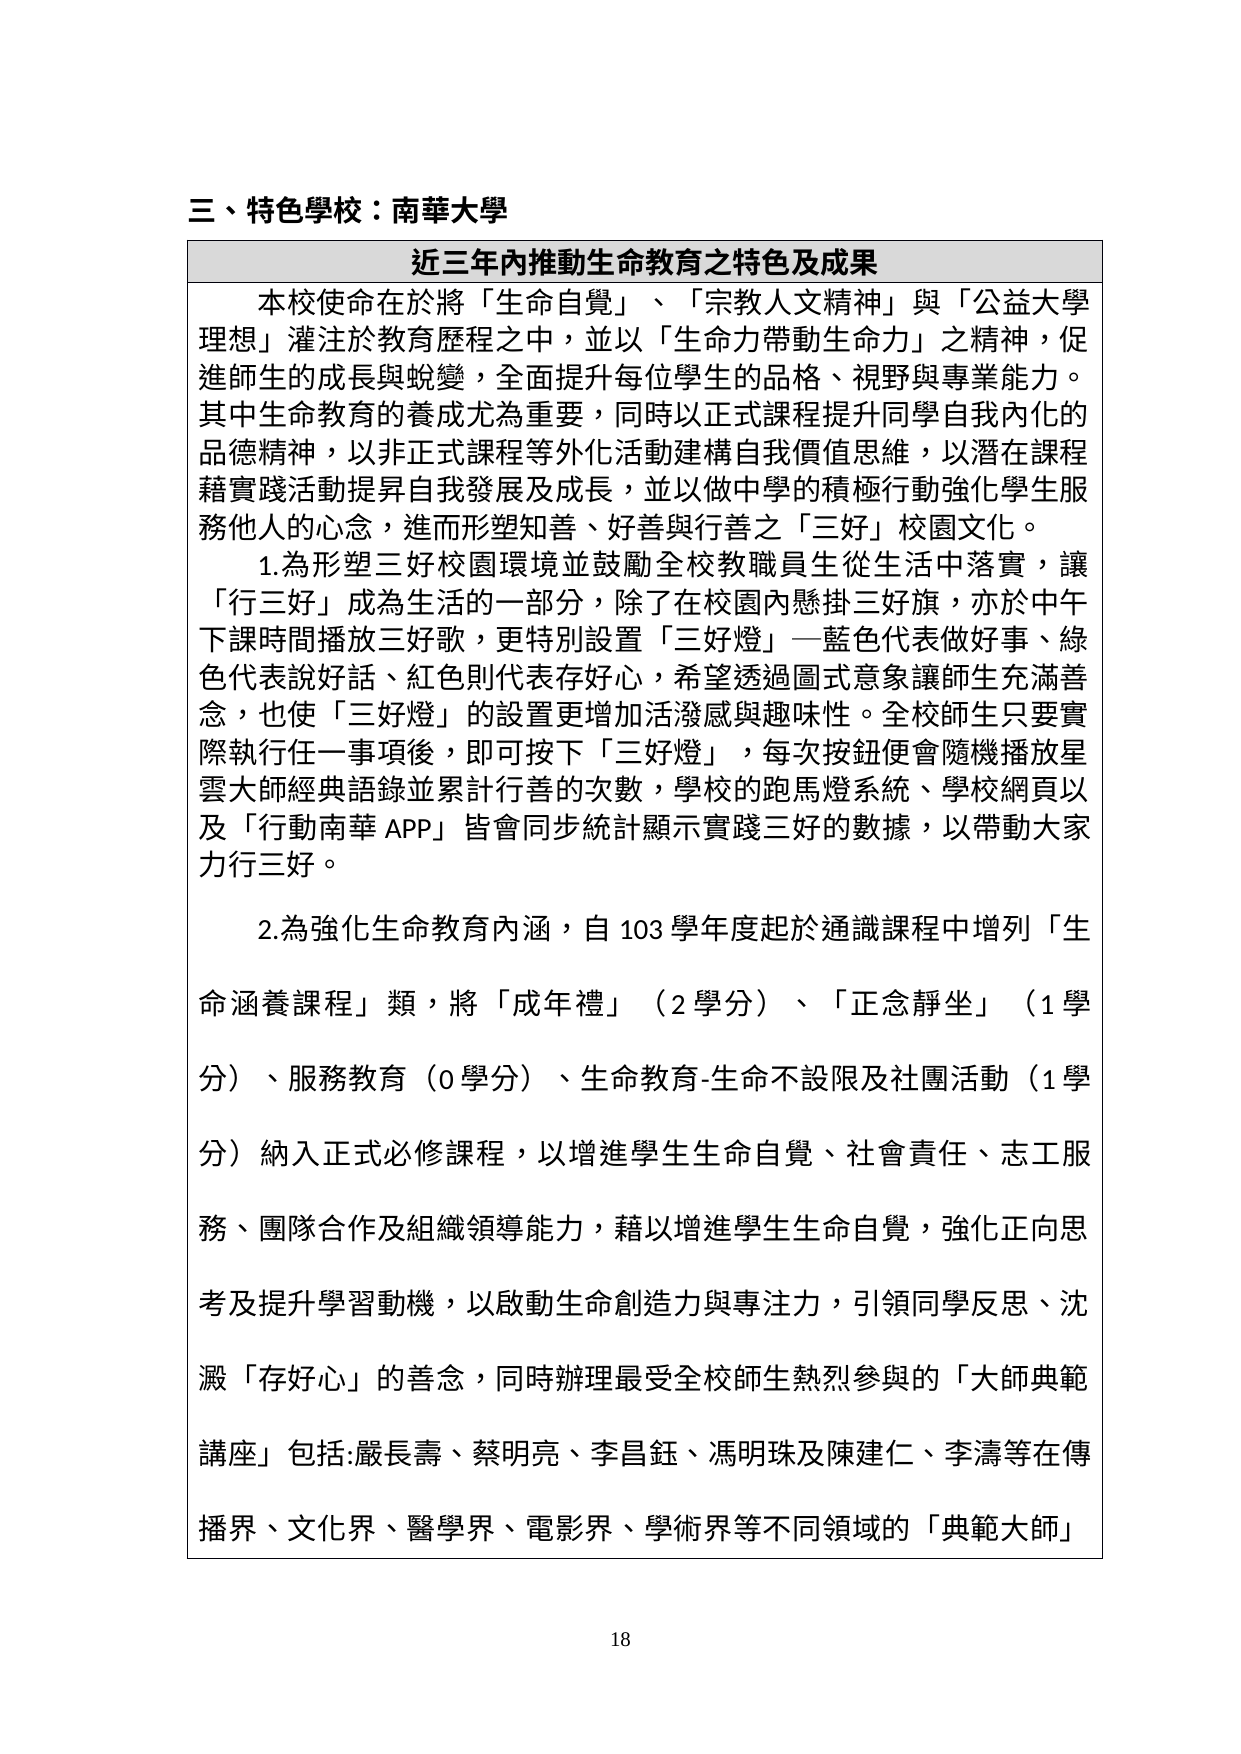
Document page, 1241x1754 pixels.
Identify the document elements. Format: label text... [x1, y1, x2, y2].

table_cell 本校使命在於將「生命自覺」、「宗教人文精神」與「公益大學理想」灌注於教育歷程之中，並以「生命力帶動生命力」之精神，促進師生的成長與蛻變，全面提升每位學生的品格、視野與專業能力。其中生命教育的養成尤為重要，同時以正式課程提升同學自我內化的品德精神，以非正式課程等外化活動建構自我價值思維，以潛在課程藉實踐活動提昇自我發展及成長，並以做中學的積極行動強化學生服務他人的心念，進而形塑知善、好善與行善之「三好」校園文化。 1.為形塑三好校園環境並鼓勵全校教職員生從生活中落實，讓「行三好」成為生活的一部分，除了在校園內懸掛三好旗，亦於中午下課時間播放三好歌，更特別設置「三好燈」─藍色代表做好事、綠色代表說好話、紅色則代表存好心，希望透過圖式意象讓師生充滿善念，也使「三好燈」的設置更增加活潑感與趣味性。全校師生只要實際執行任一事項後，即可按下「三好燈」，每次按鈕便會隨機播放星雲大師經典語錄並累計行善的次數，學校的跑馬燈系統、學校網頁以及「行動南華APP」皆會同步統計顯示實踐三好的數據，以帶動大家力行三好。 2.為強化生命教育內涵，自103學年度起於通識課程中增列「生命涵養課程」類，將「成年禮」（2學分）、「正念靜坐」（1學分）、服務教育（0學分）、生命教育-生命不設限及社團活動（1學分）納入正式必修課程，以增進學生生命自覺、社會責任、志工服務、團隊合作及組織領導能力，藉以增進學生生命自覺，強化正向思考及提升學習動機，以啟動生命創造力與專注力，引領同學反思、沈澱「存好心」的善念，同時辦理最受全校師生熱烈參與的「大師典範講座」包括:嚴長壽、蔡明亮、李昌鈺、馮明珠及陳建仁、李濤等在傳播界、文化界、醫學界、電影界、學術界等不同領域的「典範大師」 [188, 283, 1102, 1558]
text 三、特色學校：南華大學 [187, 164, 1053, 239]
table_header 近三年內推動生命教育之特色及成果 [188, 241, 1102, 282]
